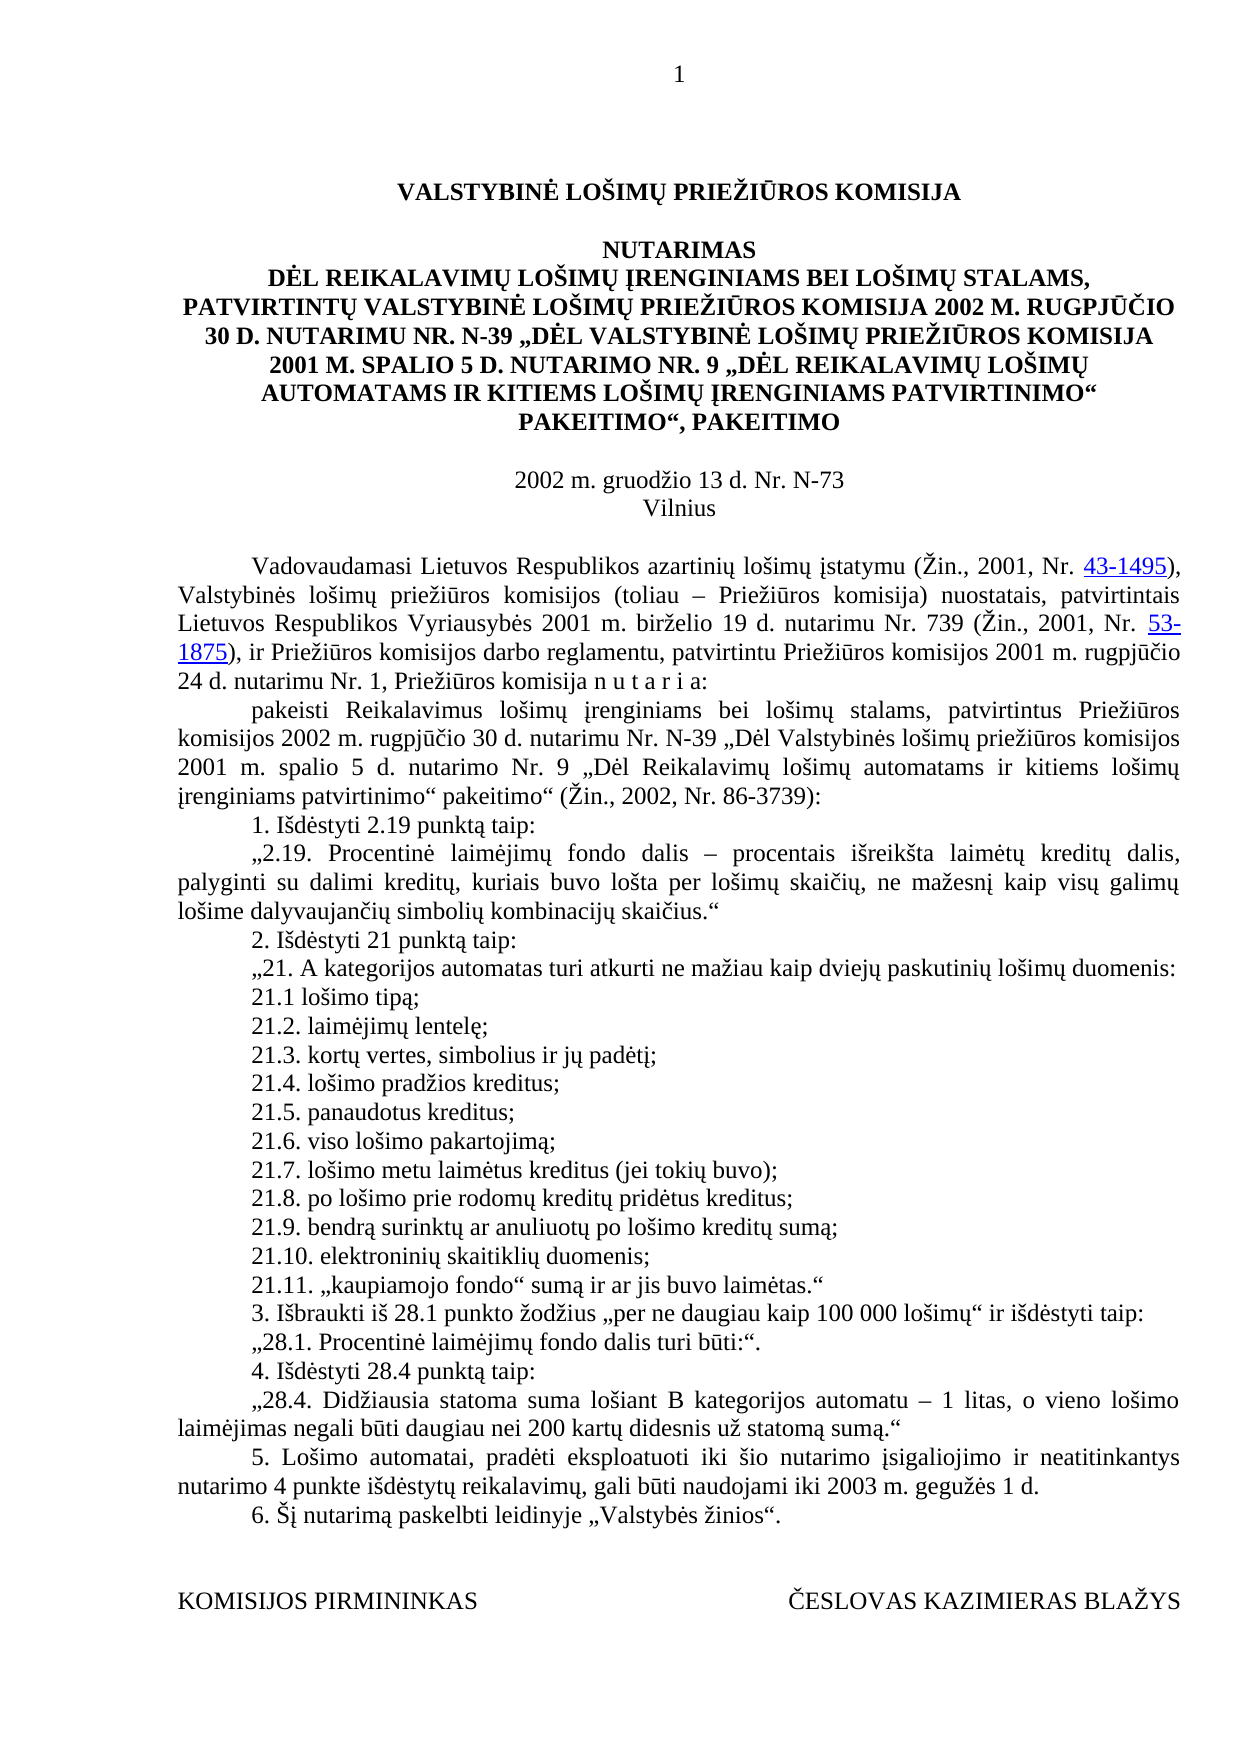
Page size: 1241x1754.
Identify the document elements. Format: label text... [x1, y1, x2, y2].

text VALSTYBINĖ LOŠIMŲ PRIEŽIŪROS KOMISIJA [177, 177, 1181, 206]
text Vadovaudamasi Lietuvos Respublikos azartinių lošimų įstatymu (Žin., 2001, Nr. 43-1495), Valstybinės lošimų priežiūros komisijos (toliau – Priežiūros komisija) nuostatais, patvirtintais Lietuvos Respublikos Vyriausybės 2001 m. birželio 19 d. nutarimu Nr. 739 (Žin., 2001, Nr. 53-1875), ir Priežiūros komisijos darbo reglamentu, patvirtintu Priežiūros komisijos 2001 m. rugpjūčio 24 d. nutarimu Nr. 1, Priežiūros komisija nutaria: [177, 551, 1181, 695]
text 21.6. viso lošimo pakartojimą; [177, 1126, 1181, 1155]
text DĖL REIKALAVIMŲ LOŠIMŲ ĮRENGINIAMS BEI LOŠIMŲ STALAMS, PATVIRTINTŲ VALSTYBINĖ LOŠIMŲ PRIEŽIŪROS KOMISIJA 2002 M. RUGPJŪČIO 30 D. NUTARIMU NR. N-39 „DĖL VALSTYBINĖ LOŠIMŲ PRIEŽIŪROS KOMISIJA 2001 M. SPALIO 5 D. NUTARIMO NR. 9 „DĖL REIKALAVIMŲ LOŠIMŲ AUTOMATAMS IR KITIEMS LOŠIMŲ ĮRENGINIAMS PATVIRTINIMO“ PAKEITIMO“, PAKEITIMO [177, 263, 1181, 436]
text 21.5. panaudotus kreditus; [177, 1097, 1181, 1126]
text 21.7. lošimo metu laimėtus kreditus (jei tokių buvo); [177, 1155, 1181, 1183]
text 21.8. po lošimo prie rodomų kreditų pridėtus kreditus; [177, 1183, 1181, 1212]
text KOMISIJOS PIRMININKAS ČESLOVAS KAZIMIERAS BLAŽYS [177, 1586, 1181, 1615]
text „28.1. Procentinė laimėjimų fondo dalis turi būti:“. [177, 1327, 1181, 1356]
text „28.4. Didžiausia statoma suma lošiant B kategorijos automatu – 1 litas, o vieno lošimo laimėjimas negali būti daugiau nei 200 kartų didesnis už statomą sumą.“ [177, 1385, 1181, 1442]
text „21. A kategorijos automatas turi atkurti ne mažiau kaip dviejų paskutinių lošimų duomenis: [177, 953, 1181, 982]
text 21.2. laimėjimų lentelę; [177, 1011, 1181, 1040]
text 2002 m. gruodžio 13 d. Nr. N-73 [177, 465, 1181, 493]
text 4. Išdėstyti 28.4 punktą taip: [177, 1356, 1181, 1385]
text 2. Išdėstyti 21 punktą taip: [177, 925, 1181, 953]
text 6. Šį nutarimą paskelbti leidinyje „Valstybės žinios“. [177, 1500, 1181, 1528]
text 1. Išdėstyti 2.19 punktą taip: [177, 810, 1181, 838]
text pakeisti Reikalavimus lošimų įrenginiams bei lošimų stalams, patvirtintus Priežiūros komisijos 2002 m. rugpjūčio 30 d. nutarimu Nr. N-39 „Dėl Valstybinės lošimų priežiūros komisijos 2001 m. spalio 5 d. nutarimo Nr. 9 „Dėl Reikalavimų lošimų automatams ir kitiems lošimų įrenginiams patvirtinimo“ pakeitimo“ (Žin., 2002, Nr. 86-3739): [177, 695, 1181, 810]
text 21.3. kortų vertes, simbolius ir jų padėtį; [177, 1040, 1181, 1068]
text 21.10. elektroninių skaitiklių duomenis; [177, 1241, 1181, 1270]
text 21.11. „kaupiamojo fondo“ sumą ir ar jis buvo laimėtas.“ [177, 1270, 1181, 1298]
text 3. Išbraukti iš 28.1 punkto žodžius „per ne daugiau kaip 100 000 lošimų“ ir išdėstyti taip: [177, 1298, 1181, 1327]
text 5. Lošimo automatai, pradėti eksploatuoti iki šio nutarimo įsigaliojimo ir neatitinkantys nutarimo 4 punkte išdėstytų reikalavimų, gali būti naudojami iki 2003 m. gegužės 1 d. [177, 1442, 1181, 1500]
text „2.19. Procentinė laimėjimų fondo dalis – procentais išreikšta laimėtų kreditų dalis, palyginti su dalimi kreditų, kuriais buvo lošta per lošimų skaičių, ne mažesnį kaip visų galimų lošime dalyvaujančių simbolių kombinacijų skaičius.“ [177, 838, 1181, 925]
text 21.4. lošimo pradžios kreditus; [177, 1068, 1181, 1097]
text Vilnius [177, 493, 1181, 522]
text 21.1 lošimo tipą; [177, 982, 1181, 1011]
text 21.9. bendrą surinktų ar anuliuotų po lošimo kreditų sumą; [177, 1212, 1181, 1241]
text NUTARIMAS [177, 235, 1181, 263]
